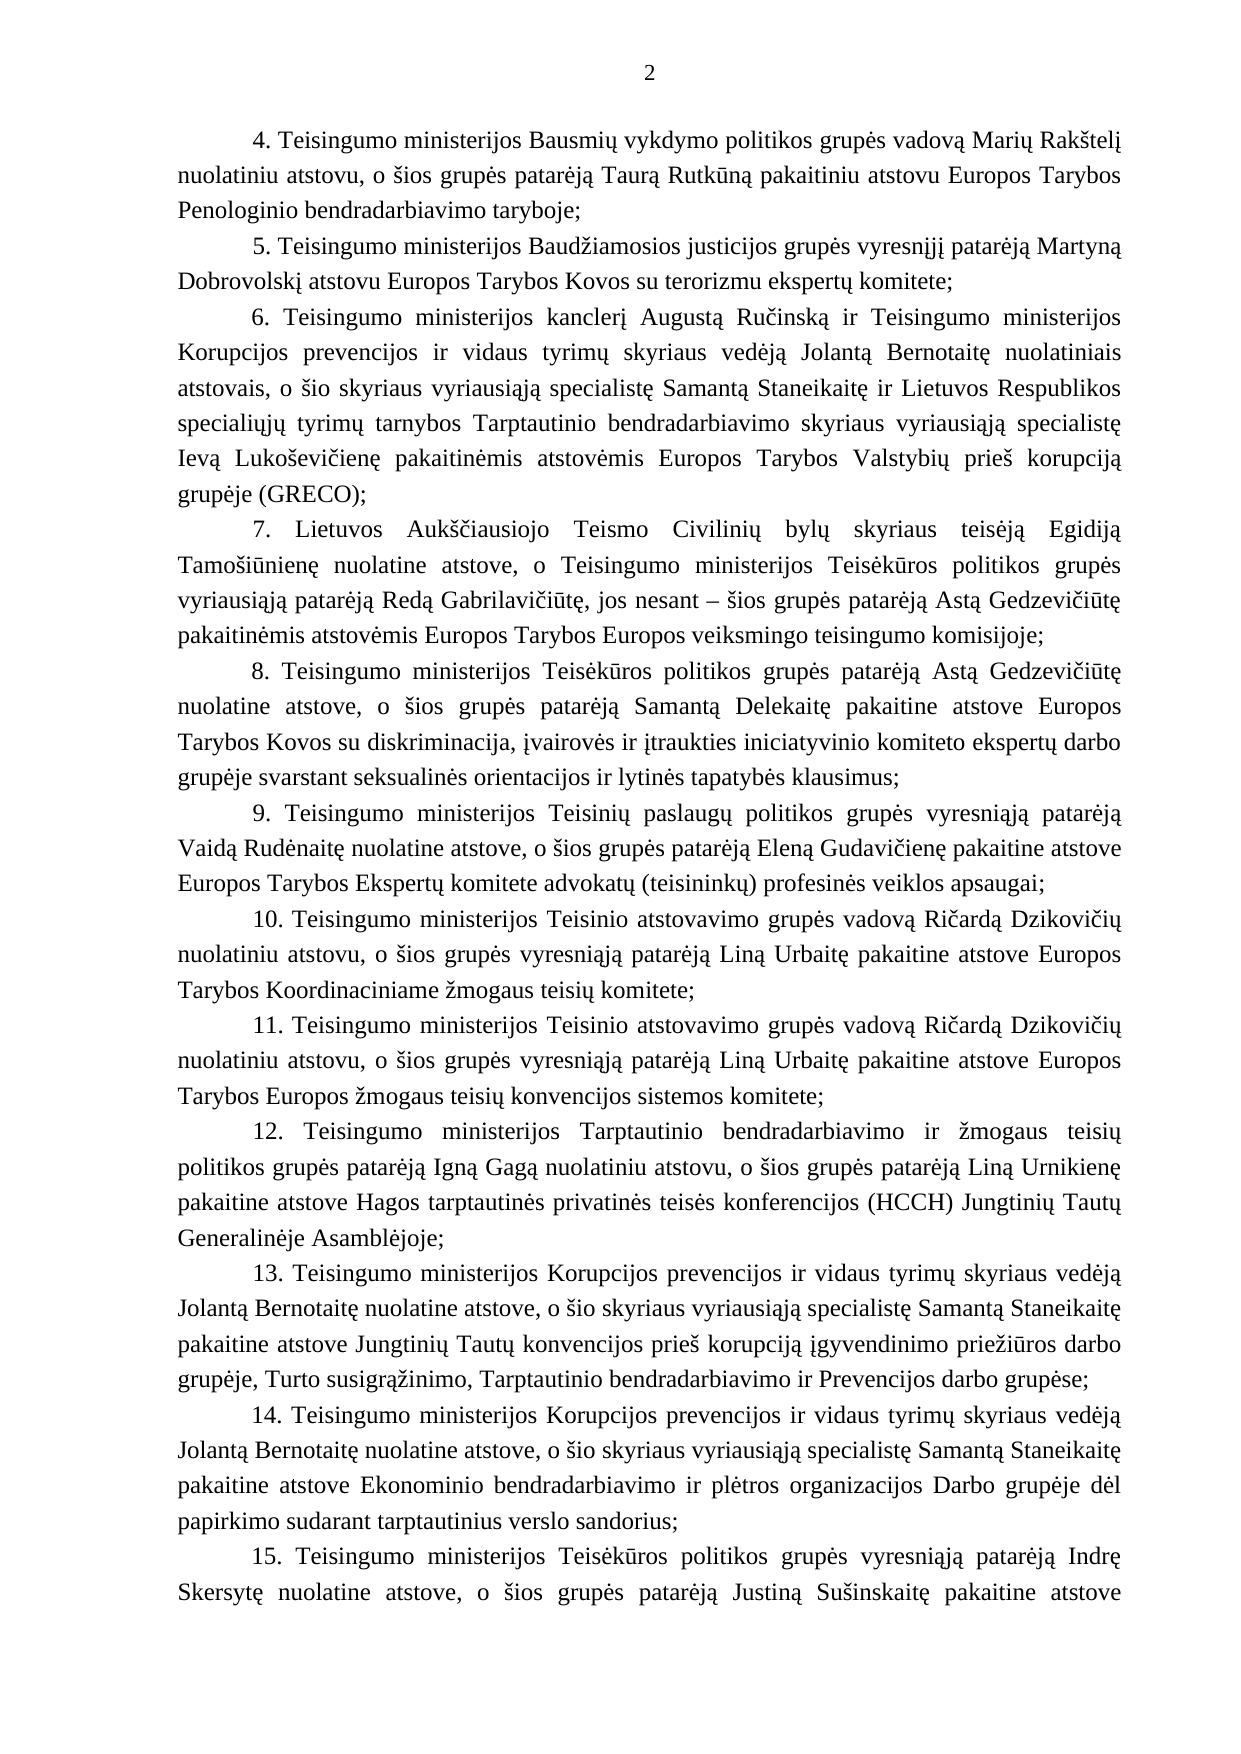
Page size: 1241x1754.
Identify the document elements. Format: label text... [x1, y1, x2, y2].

text 11. Teisingumo ministerijos Teisinio atstovavimo grupės vadovą Ričardą Dzikovičių nuolatiniu atstovu, o šios grupės vyresniąją patarėją Liną Urbaitę pakaitine atstove Europos Tarybos Europos žmogaus teisių konvencijos sistemos komitete; [177, 1003, 1122, 1110]
text 5. Teisingumo ministerijos Baudžiamosios justicijos grupės vyresnįjį patarėją Martyną Dobrovolskį atstovu Europos Tarybos Kovos su terorizmu ekspertų komitete; [177, 224, 1122, 295]
text 14. Teisingumo ministerijos Korupcijos prevencijos ir vidaus tyrimų skyriaus vedėją Jolantą Bernotaitę nuolatine atstove, o šio skyriaus vyriausiąją specialistę Samantą Staneikaitę pakaitine atstove Ekonominio bendradarbiavimo ir plėtros organizacijos Darbo grupėje dėl papirkimo sudarant tarptautinius verslo sandorius; [177, 1393, 1122, 1535]
text 13. Teisingumo ministerijos Korupcijos prevencijos ir vidaus tyrimų skyriaus vedėją Jolantą Bernotaitę nuolatine atstove, o šio skyriaus vyriausiąją specialistę Samantą Staneikaitę pakaitine atstove Jungtinių Tautų konvencijos prieš korupciją įgyvendinimo priežiūros darbo grupėje, Turto susigrąžinimo, Tarptautinio bendradarbiavimo ir Prevencijos darbo grupėse; [177, 1251, 1122, 1393]
text 8. Teisingumo ministerijos Teisėkūros politikos grupės patarėją Astą Gedzevičiūtę nuolatine atstove, o šios grupės patarėją Samantą Delekaitę pakaitine atstove Europos Tarybos Kovos su diskriminacija, įvairovės ir įtraukties iniciatyvinio komiteto ekspertų darbo grupėje svarstant seksualinės orientacijos ir lytinės tapatybės klausimus; [177, 649, 1122, 791]
text 15. Teisingumo ministerijos Teisėkūros politikos grupės vyresniąją patarėją Indrę Skersytę nuolatine atstove, o šios grupės patarėją Justiną Sušinskaitę pakaitine atstove [177, 1535, 1122, 1606]
text 9. Teisingumo ministerijos Teisinių paslaugų politikos grupės vyresniąją patarėją Vaidą Rudėnaitę nuolatine atstove, o šios grupės patarėją Eleną Gudavičienę pakaitine atstove Europos Tarybos Ekspertų komitete advokatų (teisininkų) profesinės veiklos apsaugai; [177, 791, 1122, 897]
text 10. Teisingumo ministerijos Teisinio atstovavimo grupės vadovą Ričardą Dzikovičių nuolatiniu atstovu, o šios grupės vyresniąją patarėją Liną Urbaitę pakaitine atstove Europos Tarybos Koordinaciniame žmogaus teisių komitete; [177, 897, 1122, 1003]
text 12. Teisingumo ministerijos Tarptautinio bendradarbiavimo ir žmogaus teisių politikos grupės patarėją Igną Gagą nuolatiniu atstovu, o šios grupės patarėją Liną Urnikienę pakaitine atstove Hagos tarptautinės privatinės teisės konferencijos (HCCH) Jungtinių Tautų Generalinėje Asamblėjoje; [177, 1110, 1122, 1251]
text 7. Lietuvos Aukščiausiojo Teismo Civilinių bylų skyriaus teisėją Egidiją Tamošiūnienę nuolatine atstove, o Teisingumo ministerijos Teisėkūros politikos grupės vyriausiąją patarėją Redą Gabrilavičiūtę, jos nesant – šios grupės patarėją Astą Gedzevičiūtę pakaitinėmis atstovėmis Europos Tarybos Europos veiksmingo teisingumo komisijoje; [177, 508, 1122, 649]
text 6. Teisingumo ministerijos kanclerį Augustą Ručinską ir Teisingumo ministerijos Korupcijos prevencijos ir vidaus tyrimų skyriaus vedėją Jolantą Bernotaitę nuolatiniais atstovais, o šio skyriaus vyriausiąją specialistę Samantą Staneikaitę ir Lietuvos Respublikos specialiųjų tyrimų tarnybos Tarptautinio bendradarbiavimo skyriaus vyriausiąją specialistę Ievą Lukoševičienę pakaitinėmis atstovėmis Europos Tarybos Valstybių prieš korupciją grupėje (GRECO); [177, 295, 1122, 508]
text 4. Teisingumo ministerijos Bausmių vykdymo politikos grupės vadovą Marių Rakštelį nuolatiniu atstovu, o šios grupės patarėją Taurą Rutkūną pakaitiniu atstovu Europos Tarybos Penologinio bendradarbiavimo taryboje; [177, 118, 1122, 224]
